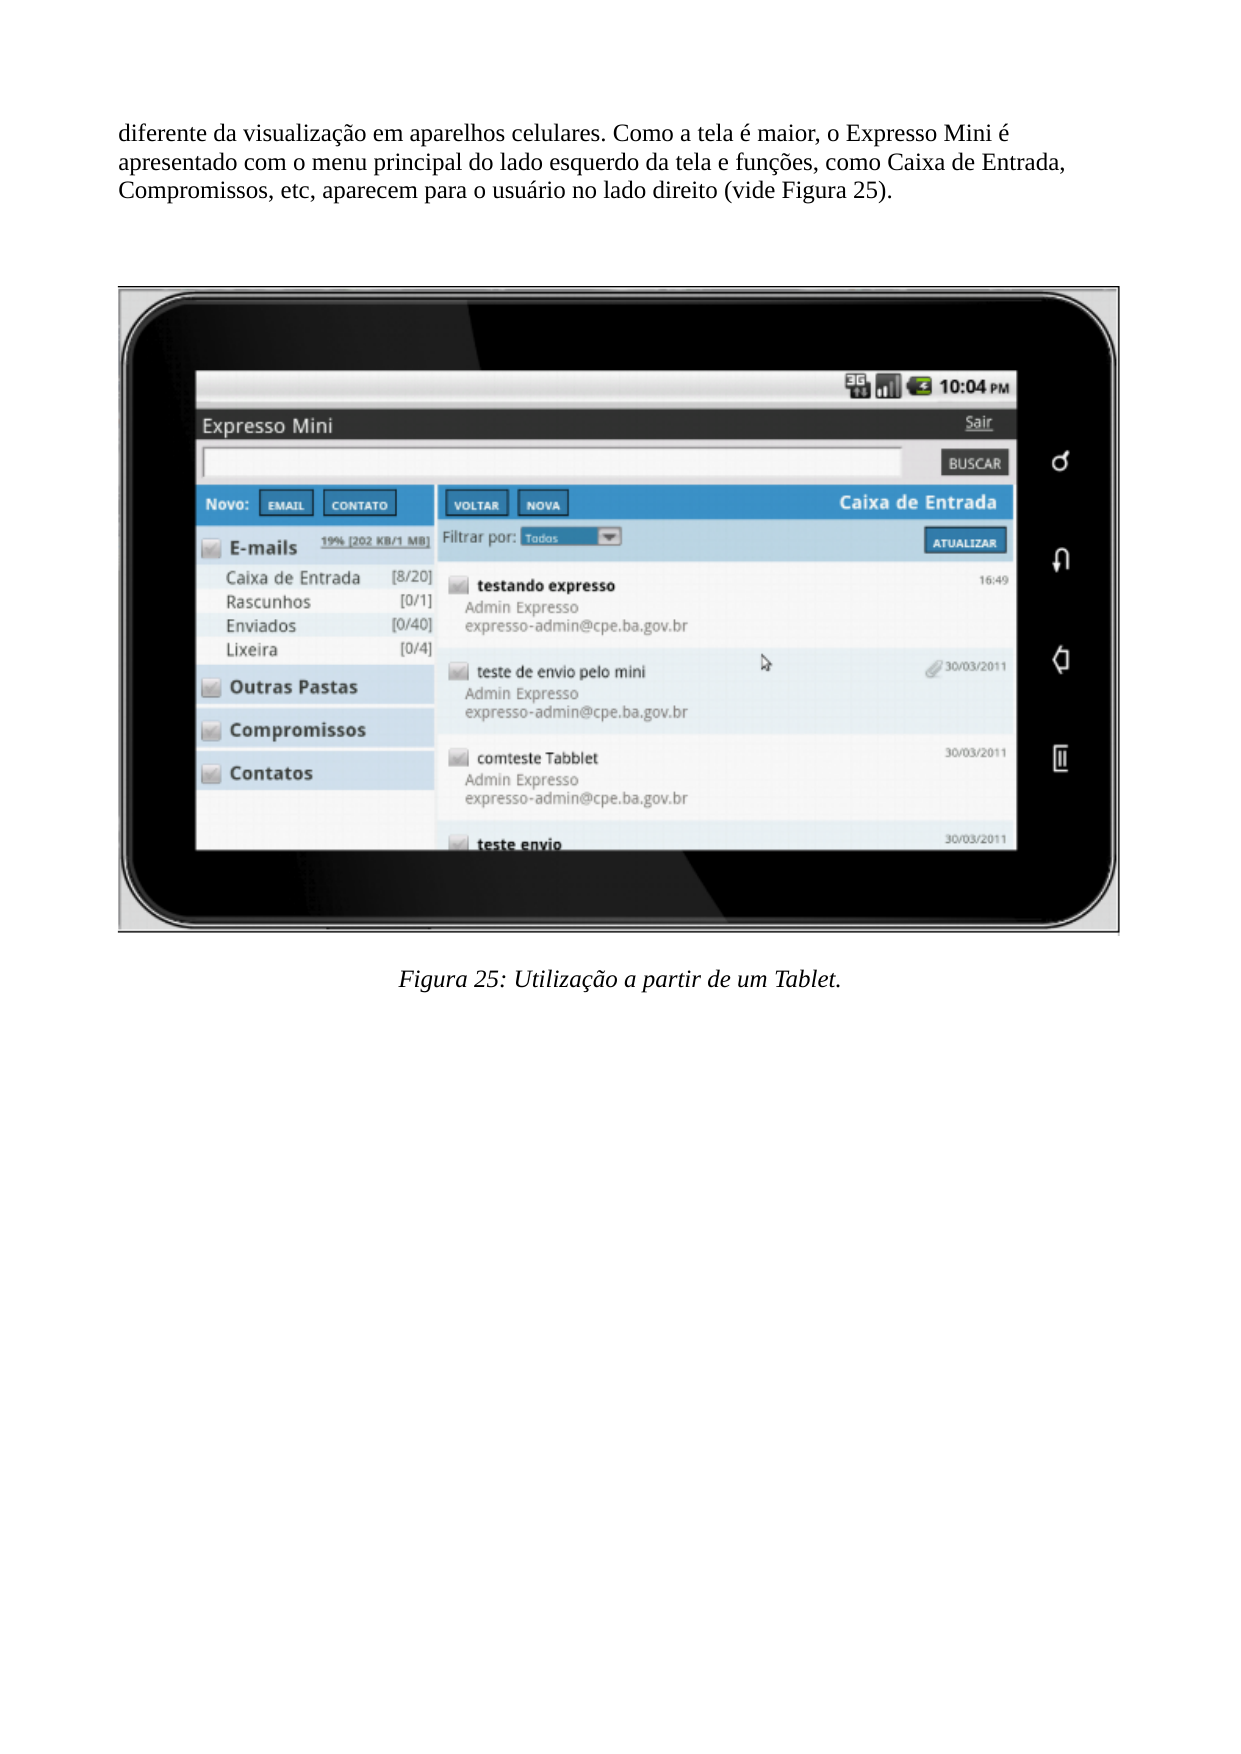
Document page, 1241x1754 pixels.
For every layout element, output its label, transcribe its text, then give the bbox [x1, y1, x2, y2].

picture [117, 286, 1123, 936]
text Figura 25: Utilização a partir de um Tablet. [118, 936, 1122, 993]
text diferente da visualização em aparelhos celulares. Como a tela é maior, o Expresso Mini é apresentado com o menu principal do lado esquerdo da tela e funções, como Caixa de Entrada, Compromissos, etc, aparecem para o usuário no lado direito (vide Figura 25). [118, 118, 1122, 204]
